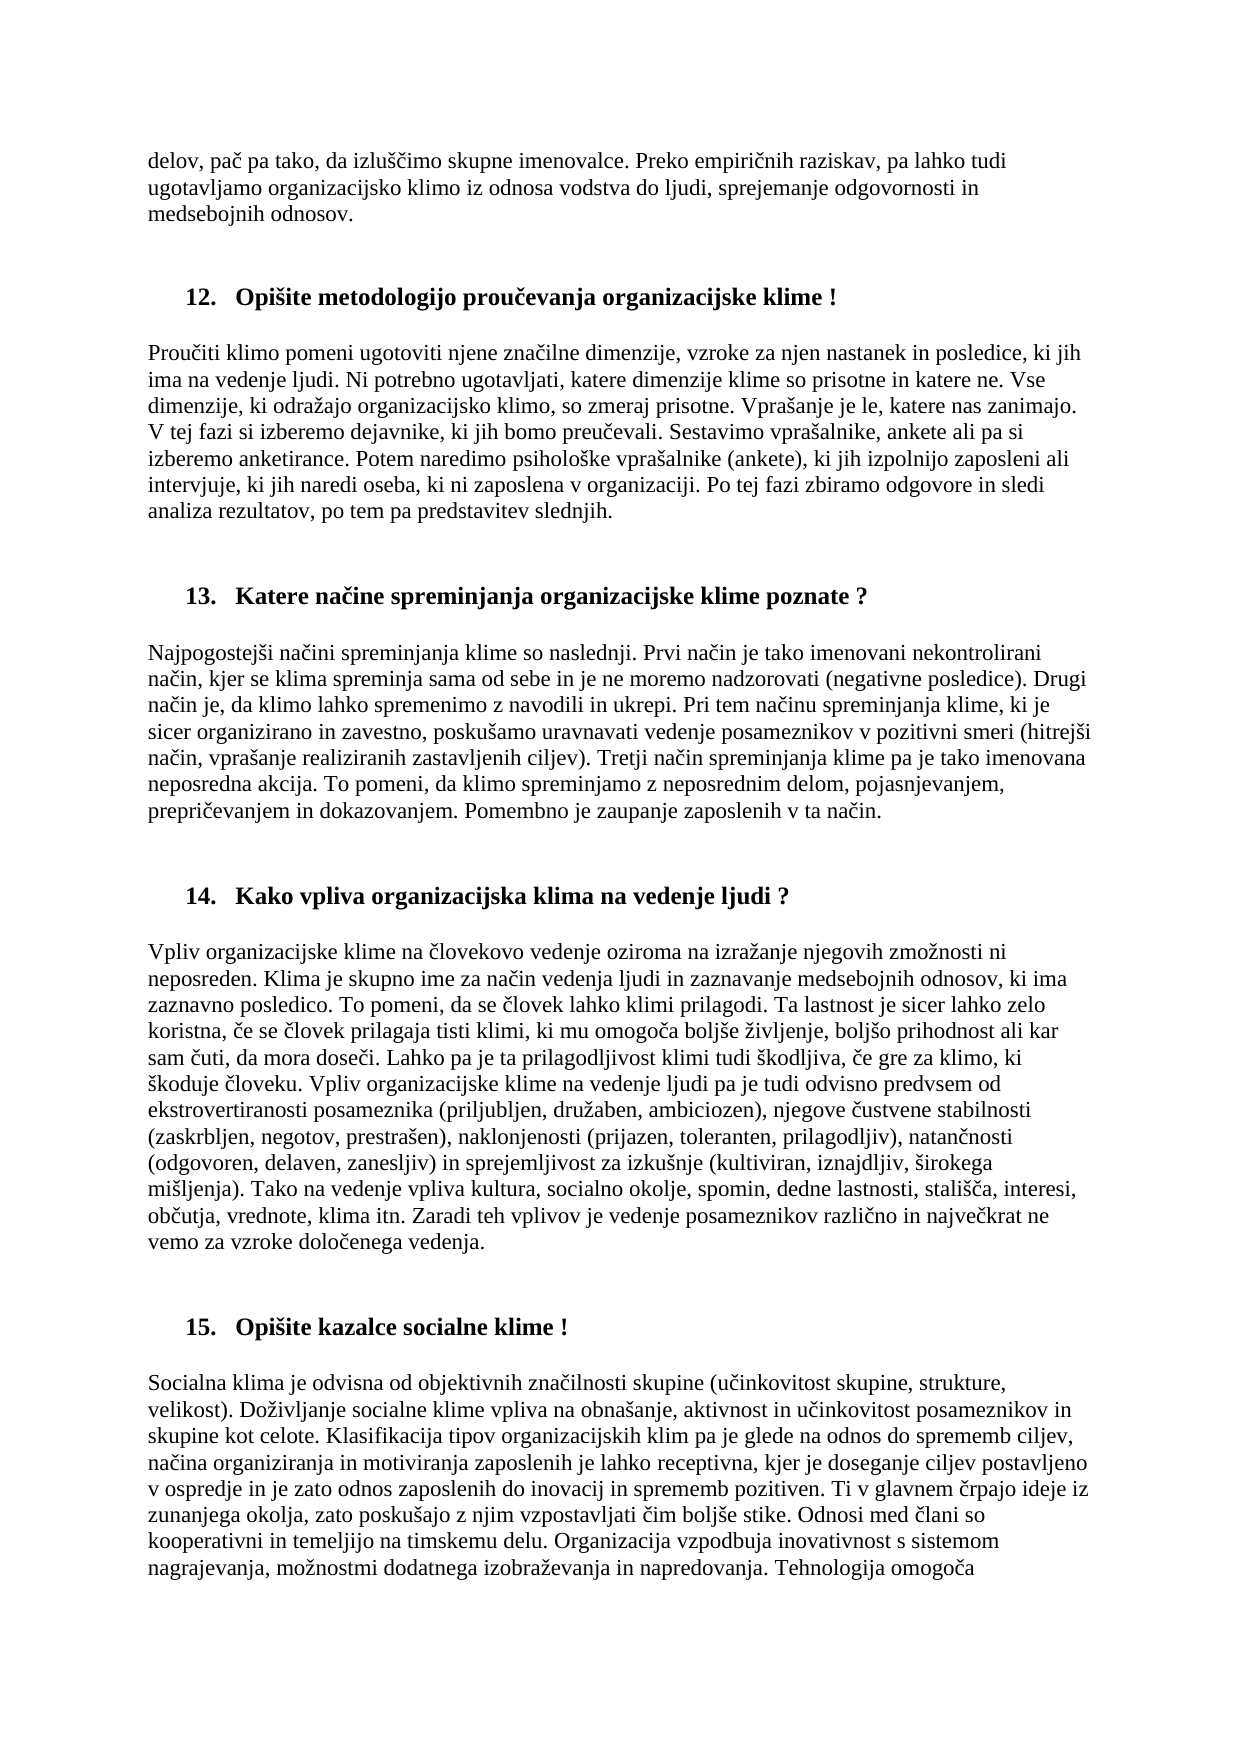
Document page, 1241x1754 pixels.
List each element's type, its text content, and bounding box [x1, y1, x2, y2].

list Opišite metodologijo proučevanja organizacijske klime ! [185, 282, 1093, 311]
text Vpliv organizacijske klime na človekovo vedenje oziroma na izražanje njegovih zmožnosti ni neposreden. Klima je skupno ime za način vedenja ljudi in zaznavanje medsebojnih odnosov, ki ima zaznavno posledico. To pomeni, da se človek lahko klimi prilagodi. Ta lastnost je sicer lahko zelo koristna, če se človek prilagaja tisti klimi, ki mu omogoča boljše življenje, boljšo prihodnost ali kar sam čuti, da mora doseči. Lahko pa je ta prilagodljivost klimi tudi škodljiva, če gre za klimo, ki škoduje človeku. Vpliv organizacijske klime na vedenje ljudi pa je tudi odvisno predvsem od ekstrovertiranosti posameznika (priljubljen, družaben, ambiciozen), njegove čustvene stabilnosti (zaskrbljen, negotov, prestrašen), naklonjenosti (prijazen, toleranten, prilagodljiv), natančnosti (odgovoren, delaven, zanesljiv) in sprejemljivost za izkušnje (kultiviran, iznajdljiv, širokega mišljenja). Tako na vedenje vpliva kultura, socialno okolje, spomin, dedne lastnosti, stališča, interesi, občutja, vrednote, klima itn. Zaradi teh vplivov je vedenje posameznikov različno in največkrat ne vemo za vzroke določenega vedenja. [148, 938, 1093, 1254]
text Proučiti klimo pomeni ugotoviti njene značilne dimenzije, vzroke za njen nastanek in posledice, ki jih ima na vedenje ljudi. Ni potrebno ugotavljati, katere dimenzije klime so prisotne in katere ne. Vse dimenzije, ki odražajo organizacijsko klimo, so zmeraj prisotne. Vprašanje je le, katere nas zanimajo. V tej fazi si izberemo dejavnike, ki jih bomo preučevali. Sestavimo vprašalnike, ankete ali pa si izberemo anketirance. Potem naredimo psihološke vprašalnike (ankete), ki jih izpolnijo zaposleni ali intervjuje, ki jih naredi oseba, ki ni zaposlena v organizaciji. Po tej fazi zbiramo odgovore in sledi analiza rezultatov, po tem pa predstavitev slednjih. [148, 339, 1093, 524]
text Socialna klima je odvisna od objektivnih značilnosti skupine (učinkovitost skupine, strukture, velikost). Doživljanje socialne klime vpliva na obnašanje, aktivnost in učinkovitost posameznikov in skupine kot celote. Klasifikacija tipov organizacijskih klim pa je glede na odnos do sprememb ciljev, načina organiziranja in motiviranja zaposlenih je lahko receptivna, kjer je doseganje ciljev postavljeno v ospredje in je zato odnos zaposlenih do inovacij in sprememb pozitiven. Ti v glavnem črpajo ideje iz zunanjega okolja, zato poskušajo z njim vzpostavljati čim boljše stike. Odnosi med člani so kooperativni in temeljijo na timskemu delu. Organizacija vzpodbuja inovativnost s sistemom nagrajevanja, možnostmi dodatnega izobraževanja in napredovanja. Tehnologija omogoča [148, 1369, 1093, 1580]
text Najpogostejši načini spreminjanja klime so naslednji. Prvi način je tako imenovani nekontrolirani način, kjer se klima spreminja sama od sebe in je ne moremo nadzorovati (negativne posledice). Drugi način je, da klimo lahko spremenimo z navodili in ukrepi. Pri tem načinu spreminjanja klime, ki je sicer organizirano in zavestno, poskušamo uravnavati vedenje posameznikov v pozitivni smeri (hitrejši način, vprašanje realiziranih zastavljenih ciljev). Tretji način spreminjanja klime pa je tako imenovana neposredna akcija. To pomeni, da klimo spreminjamo z neposrednim delom, pojasnjevanjem, prepričevanjem in dokazovanjem. Pomembno je zaupanje zaposlenih v ta način. [148, 639, 1093, 823]
list Katere načine spreminjanja organizacijske klime poznate ? [185, 581, 1093, 610]
list Opišite kazalce socialne klime ! [185, 1312, 1093, 1341]
list Kako vpliva organizacijska klima na vedenje ljudi ? [185, 881, 1093, 909]
text delov, pač pa tako, da izluščimo skupne imenovalce. Preko empiričnih raziskav, pa lahko tudi ugotavljamo organizacijsko klimo iz odnosa vodstva do ljudi, sprejemanje odgovornosti in medsebojnih odnosov. [148, 148, 1093, 227]
